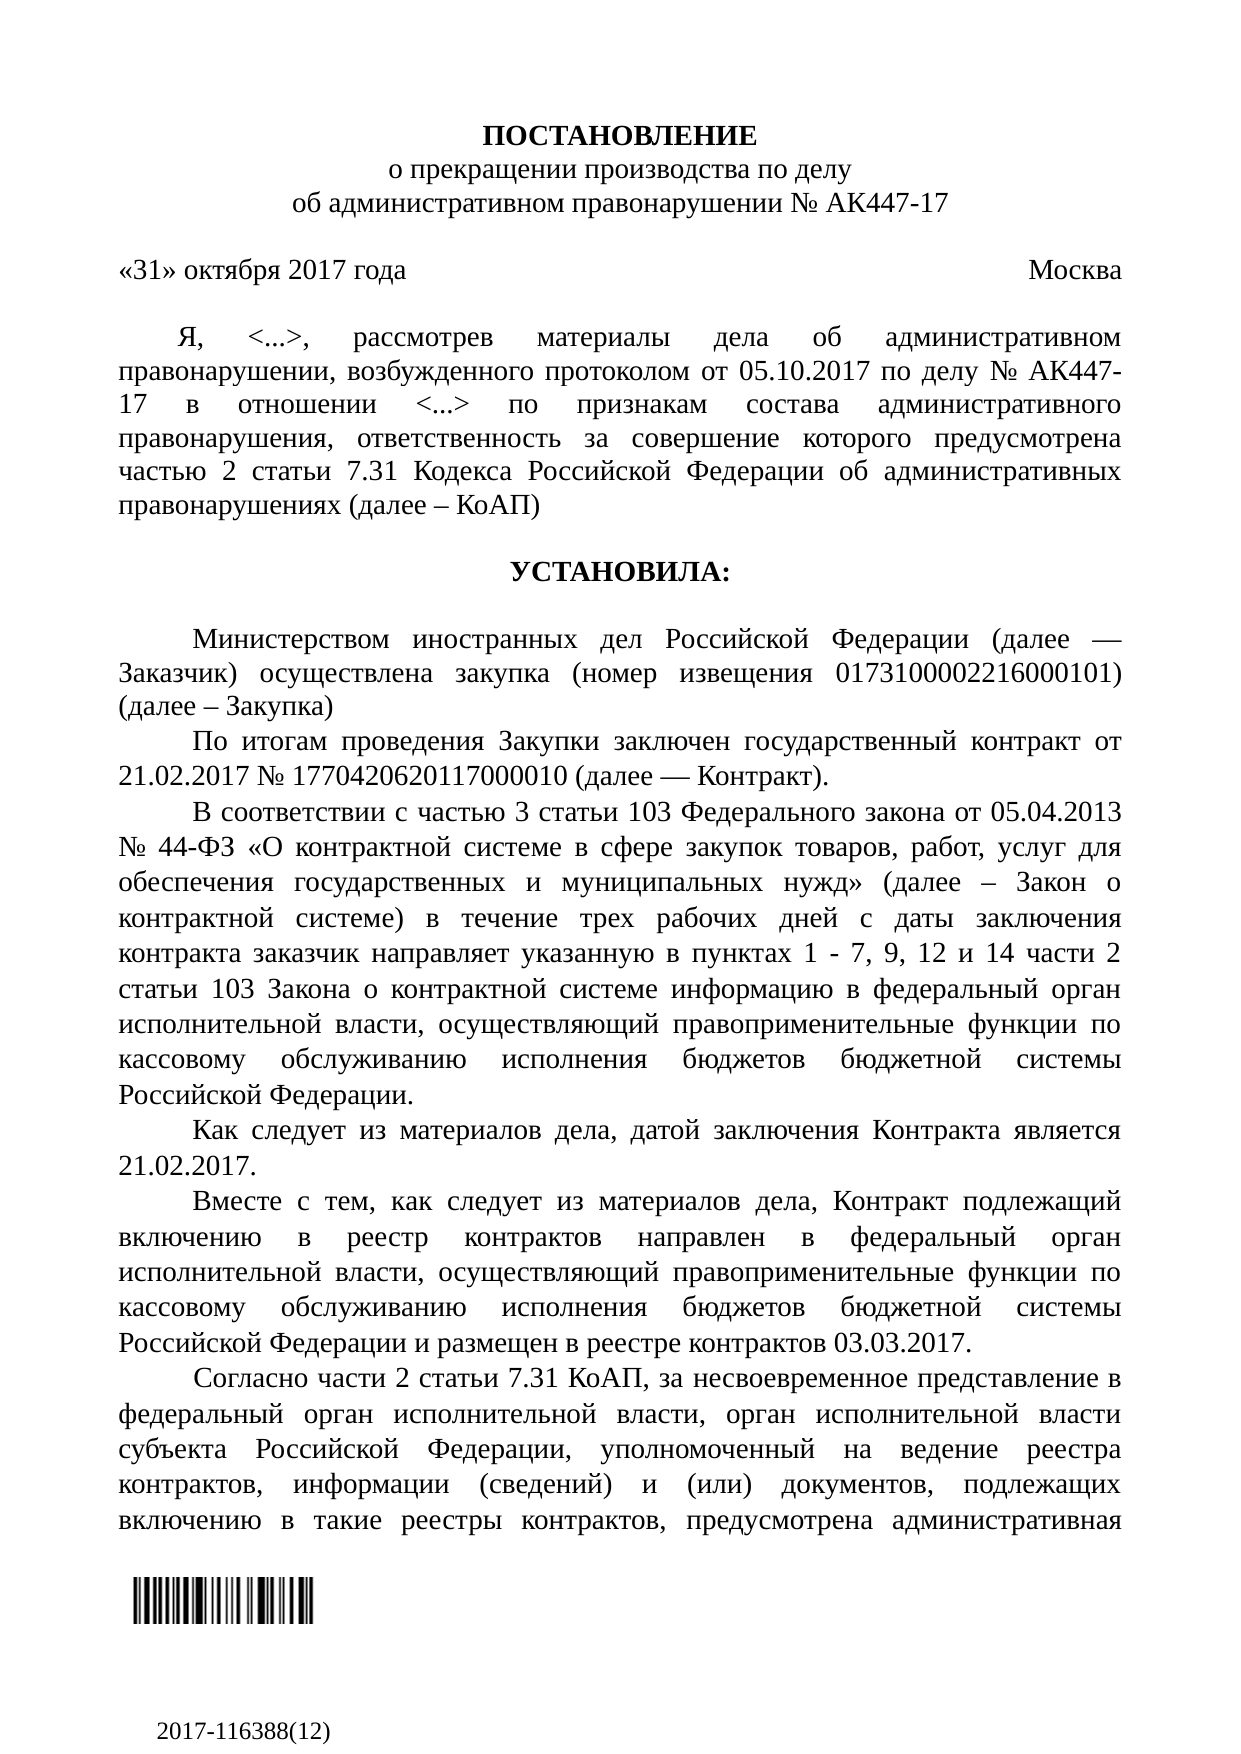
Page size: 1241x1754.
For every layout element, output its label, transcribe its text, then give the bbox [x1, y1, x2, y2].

text «31» октября 2017 года Москва [118, 252, 1122, 286]
text Как следует из материалов дела, датой заключения Контракта является 21.02.2017. [118, 1111, 1122, 1182]
text Согласно части 2 статьи 7.31 КоАП, за несвоевременное представление в федеральный орган исполнительной власти, орган исполнительной власти субъекта Российской Федерации, уполномоченный на ведение реестра контрактов, информации (сведений) и (или) документов, подлежащих включению в такие реестры контрактов, предусмотрена административная [118, 1359, 1122, 1536]
text Министерством иностранных дел Российской Федерации (далее — Заказчик) осуществлена закупка (номер извещения 0173100002216000101) (далее – Закупка) [118, 621, 1122, 722]
text УСТАНОВИЛА: [118, 554, 1122, 588]
text По итогам проведения Закупки заключен государственный контракт от 21.02.2017 № 1770420620117000010 (далее — Контракт). [118, 722, 1122, 793]
text ПОСТАНОВЛЕНИЕ [118, 118, 1122, 152]
text Вместе с тем, как следует из материалов дела, Контракт подлежащий включению в реестр контрактов направлен в федеральный орган исполнительной власти, осуществляющий правоприменительные функции по кассовому обслуживанию исполнения бюджетов бюджетной системы Российской Федерации и размещен в реестре контрактов 03.03.2017. [118, 1182, 1122, 1359]
text В соответствии с частью 3 статьи 103 Федерального закона от 05.04.2013 № 44-ФЗ «О контрактной системе в сфере закупок товаров, работ, услуг для обеспечения государственных и муниципальных нужд» (далее – Закон о контрактной системе) в течение трех рабочих дней с даты заключения контракта заказчик направляет указанную в пунктах 1 - 7, 9, 12 и 14 части 2 статьи 103 Закона о контрактной системе информацию в федеральный орган исполнительной власти, осуществляющий правоприменительные функции по кассовому обслуживанию исполнения бюджетов бюджетной системы Российской Федерации. [118, 793, 1122, 1111]
text о прекращении производства по делу [118, 152, 1122, 185]
picture [118, 1577, 331, 1624]
text Я, <...>, рассмотрев материалы дела об административном правонарушении, возбужденного протоколом от 05.10.2017 по делу № АК447-17 в отношении <...> по признакам состава административного правонарушения, ответственность за совершение которого предусмотрена частью 2 статьи 7.31 Кодекса Российской Федерации об административных правонарушениях (далее – КоАП) [118, 319, 1122, 521]
text об административном правонарушении № АК447-17 [118, 185, 1122, 219]
